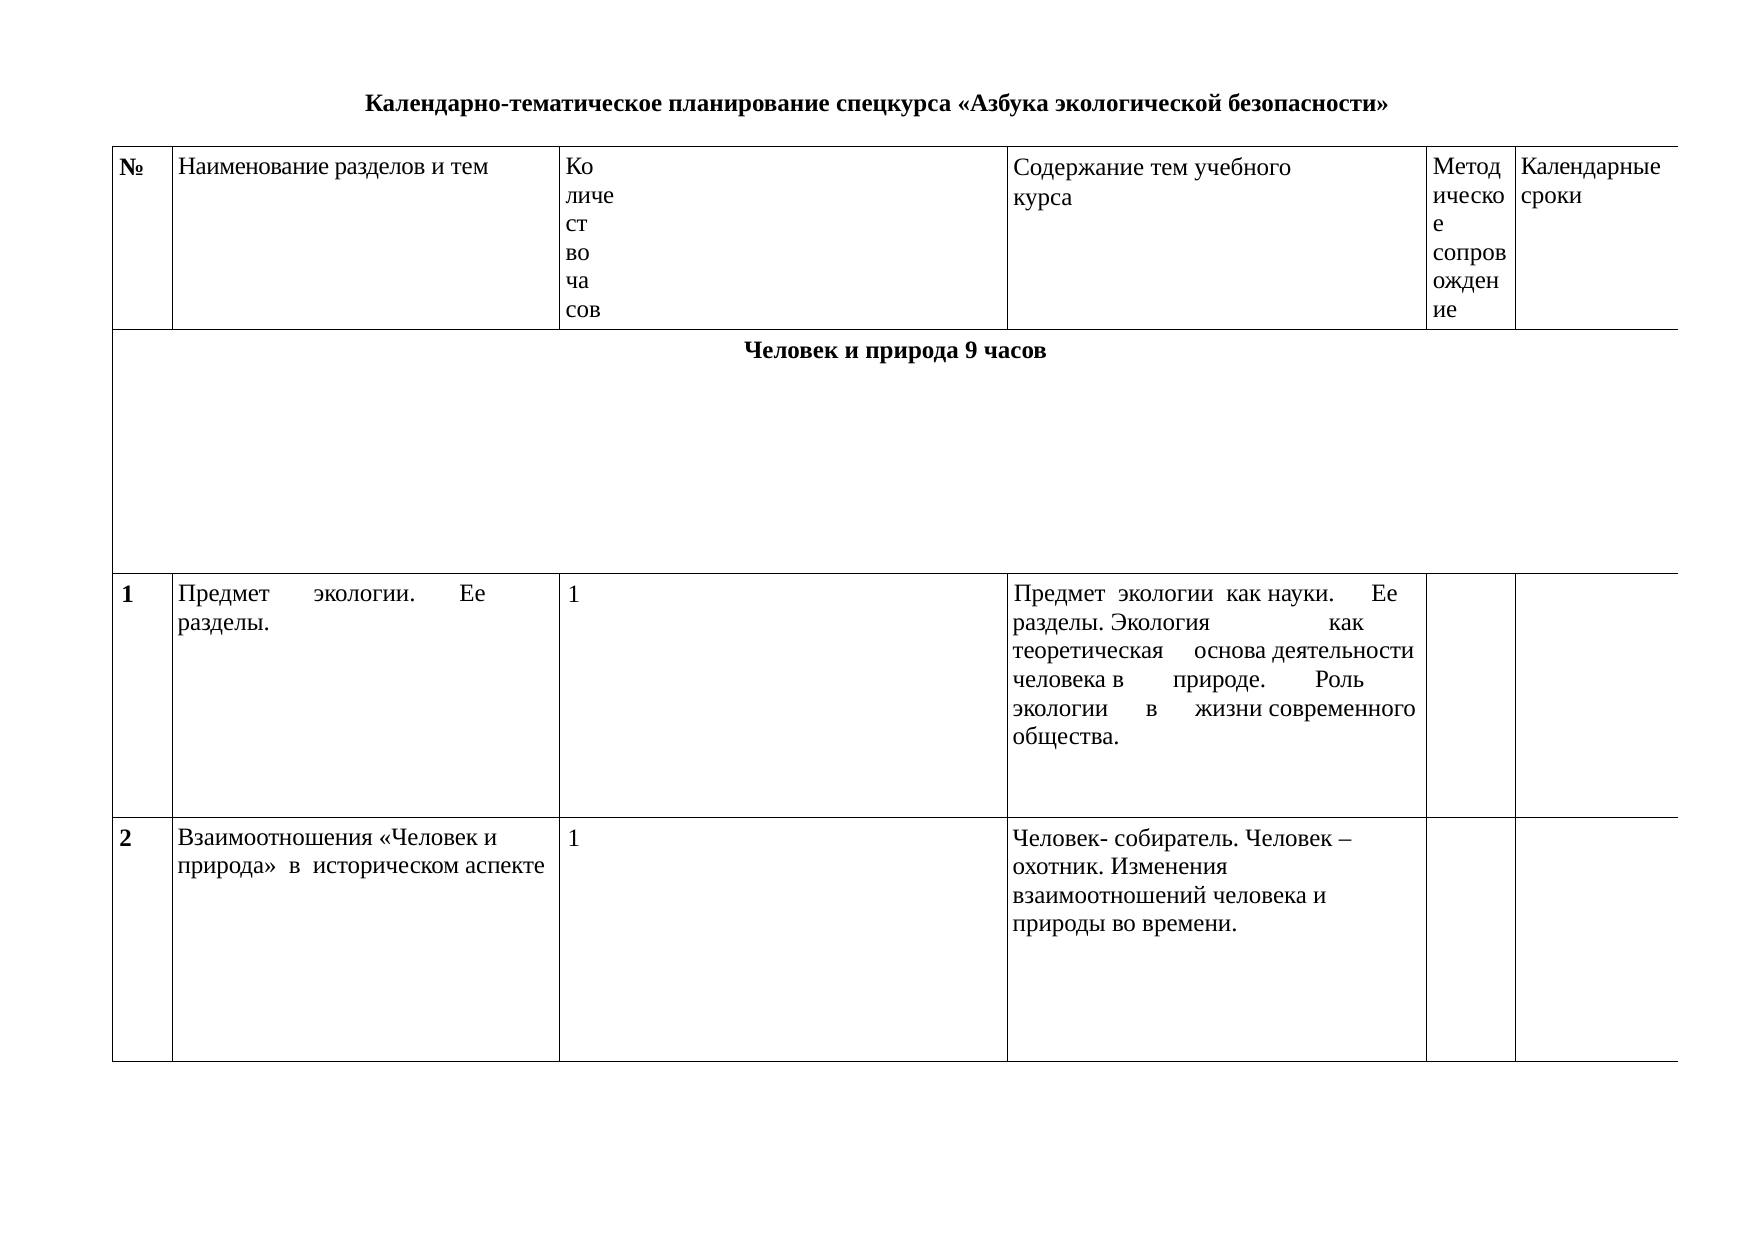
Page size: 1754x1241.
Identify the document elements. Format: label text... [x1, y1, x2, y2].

table_cell Предмет экологии. Ее разделы. [173, 574, 559, 817]
text Календарно-тематическое планирование спецкурса «Азбука экологической безопасности» [118, 88, 1636, 117]
table_cell [1427, 818, 1515, 1061]
table_cell [1427, 574, 1515, 817]
table_cell Человек- собиратель. Человек – охотник. Изменения взаимоотношений человека и природы во времени. [1008, 818, 1426, 1061]
table_cell 1 [560, 574, 1007, 817]
table_header Содержание тем учебного курса [1008, 147, 1426, 329]
table_header Ко личе ст во ча сов [560, 147, 1007, 329]
table_cell Человек и природа 9 часов [113, 330, 1678, 573]
table_cell [1516, 818, 1678, 1061]
table_cell Предмет экологии как науки. Ее разделы. Экология как теоретическая основа деятельности человека в природе. Роль экологии в жизни современного общества. [1008, 574, 1426, 817]
table_cell 1 [113, 574, 172, 817]
table_cell 1 [560, 818, 1007, 1061]
table_cell Взаимоотношения «Человек и природа» в историческом аспекте [173, 818, 559, 1061]
table_cell [1516, 574, 1678, 817]
table_header Наименование разделов и тем [173, 147, 559, 329]
table_cell 2 [113, 818, 172, 1061]
table_header Календарные сроки [1516, 147, 1678, 329]
table_header № [113, 147, 172, 329]
table_header Методическое сопровождение [1427, 147, 1515, 329]
